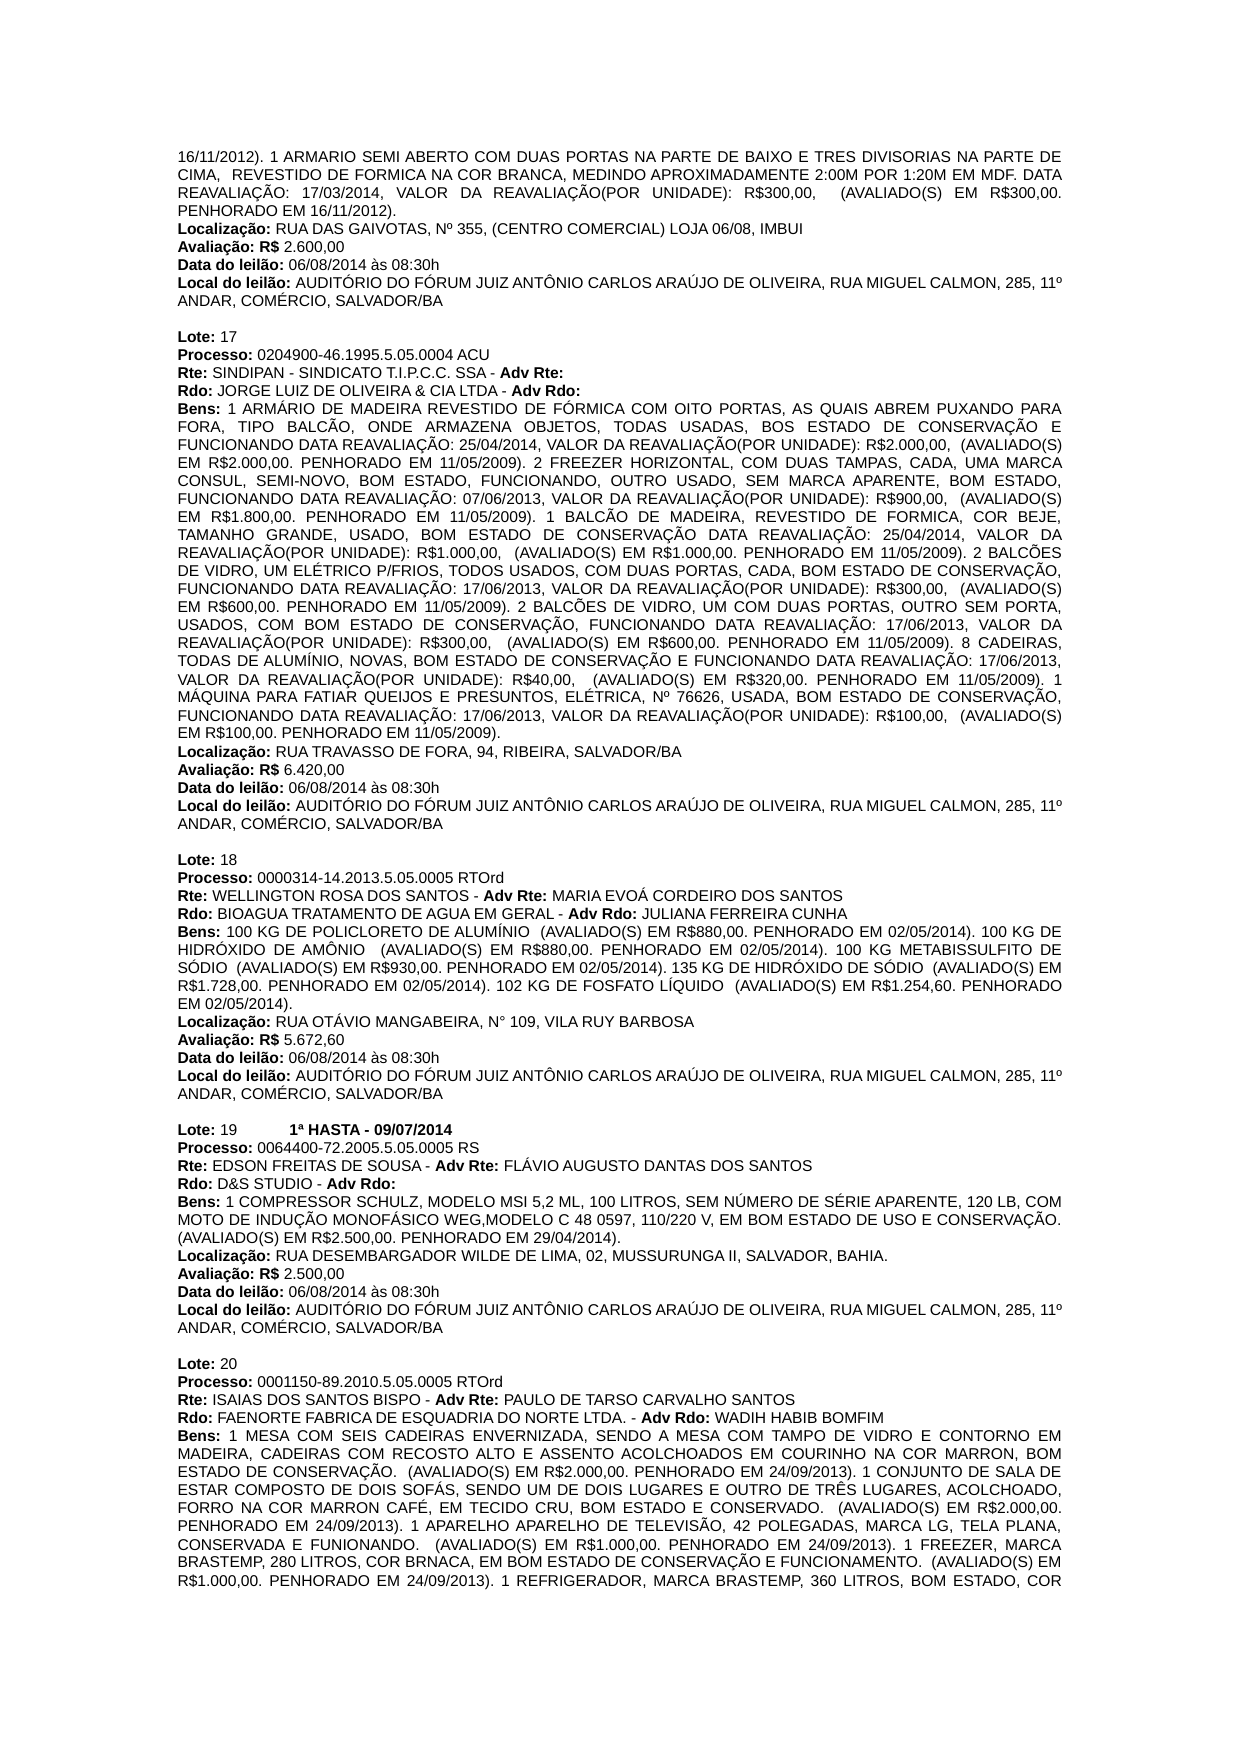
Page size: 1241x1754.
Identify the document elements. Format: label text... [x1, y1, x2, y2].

text Lote: 18 [177, 850, 1063, 868]
text Processo: 0001150-89.2010.5.05.0005 RTOrd [177, 1373, 1063, 1391]
text Bens: 1 ARMÁRIO DE MADEIRA REVESTIDO DE FÓRMICA COM OITO PORTAS, AS QUAIS ABREM PUXANDO PARA FORA, TIPO BALCÃO, ONDE ARMAZENA OBJETOS, TODAS USADAS, BOS ESTADO DE CONSERVAÇÃO E FUNCIONANDO DATA REAVALIAÇÃO: 25/04/2014, VALOR DA REAVALIAÇÃO(POR UNIDADE): R$2.000,00, (AVALIADO(S) EM R$2.000,00. PENHORADO EM 11/05/2009). 2 FREEZER HORIZONTAL, COM DUAS TAMPAS, CADA, UMA MARCA CONSUL, SEMI-NOVO, BOM ESTADO, FUNCIONANDO, OUTRO USADO, SEM MARCA APARENTE, BOM ESTADO, FUNCIONANDO DATA REAVALIAÇÃO: 07/06/2013, VALOR DA REAVALIAÇÃO(POR UNIDADE): R$900,00, (AVALIADO(S) EM R$1.800,00. PENHORADO EM 11/05/2009). 1 BALCÃO DE MADEIRA, REVESTIDO DE FORMICA, COR BEJE, TAMANHO GRANDE, USADO, BOM ESTADO DE CONSERVAÇÃO DATA REAVALIAÇÃO: 25/04/2014, VALOR DA REAVALIAÇÃO(POR UNIDADE): R$1.000,00, (AVALIADO(S) EM R$1.000,00. PENHORADO EM 11/05/2009). 2 BALCÕES DE VIDRO, UM ELÉTRICO P/FRIOS, TODOS USADOS, COM DUAS PORTAS, CADA, BOM ESTADO DE CONSERVAÇÃO, FUNCIONANDO DATA REAVALIAÇÃO: 17/06/2013, VALOR DA REAVALIAÇÃO(POR UNIDADE): R$300,00, (AVALIADO(S) EM R$600,00. PENHORADO EM 11/05/2009). 2 BALCÕES DE VIDRO, UM COM DUAS PORTAS, OUTRO SEM PORTA, USADOS, COM BOM ESTADO DE CONSERVAÇÃO, FUNCIONANDO DATA REAVALIAÇÃO: 17/06/2013, VALOR DA REAVALIAÇÃO(POR UNIDADE): R$300,00, (AVALIADO(S) EM R$600,00. PENHORADO EM 11/05/2009). 8 CADEIRAS, TODAS DE ALUMÍNIO, NOVAS, BOM ESTADO DE CONSERVAÇÃO E FUNCIONANDO DATA REAVALIAÇÃO: 17/06/2013, VALOR DA REAVALIAÇÃO(POR UNIDADE): R$40,00, (AVALIADO(S) EM R$320,00. PENHORADO EM 11/05/2009). 1 MÁQUINA PARA FATIAR QUEIJOS E PRESUNTOS, ELÉTRICA, Nº 76626, USADA, BOM ESTADO DE CONSERVAÇÃO, FUNCIONANDO DATA REAVALIAÇÃO: 17/06/2013, VALOR DA REAVALIAÇÃO(POR UNIDADE): R$100,00, (AVALIADO(S) EM R$100,00. PENHORADO EM 11/05/2009). [177, 400, 1063, 742]
text Data do leilão: 06/08/2014 às 08:30h [177, 256, 1063, 274]
text Avaliação: R$ 2.600,00 [177, 238, 1063, 256]
text Localização: RUA DESEMBARGADOR WILDE DE LIMA, 02, MUSSURUNGA II, SALVADOR, BAHIA. [177, 1247, 1063, 1265]
text Localização: RUA DAS GAIVOTAS, Nº 355, (CENTRO COMERCIAL) LOJA 06/08, IMBUI [177, 220, 1063, 238]
text Processo: 0204900-46.1995.5.05.0004 ACU [177, 346, 1063, 364]
text Avaliação: R$ 2.500,00 [177, 1265, 1063, 1283]
text Local do leilão: AUDITÓRIO DO FÓRUM JUIZ ANTÔNIO CARLOS ARAÚJO DE OLIVEIRA, RUA MIGUEL CALMON, 285, 11º ANDAR, COMÉRCIO, SALVADOR/BA [177, 1067, 1063, 1103]
text Processo: 0064400-72.2005.5.05.0005 RS [177, 1139, 1063, 1157]
text Local do leilão: AUDITÓRIO DO FÓRUM JUIZ ANTÔNIO CARLOS ARAÚJO DE OLIVEIRA, RUA MIGUEL CALMON, 285, 11º ANDAR, COMÉRCIO, SALVADOR/BA [177, 1301, 1063, 1337]
text Bens: 100 KG DE POLICLORETO DE ALUMÍNIO (AVALIADO(S) EM R$880,00. PENHORADO EM 02/05/2014). 100 KG DE HIDRÓXIDO DE AMÔNIO (AVALIADO(S) EM R$880,00. PENHORADO EM 02/05/2014). 100 KG METABISSULFITO DE SÓDIO (AVALIADO(S) EM R$930,00. PENHORADO EM 02/05/2014). 135 KG DE HIDRÓXIDO DE SÓDIO (AVALIADO(S) EM R$1.728,00. PENHORADO EM 02/05/2014). 102 KG DE FOSFATO LÍQUIDO (AVALIADO(S) EM R$1.254,60. PENHORADO EM 02/05/2014). [177, 922, 1063, 1013]
text Lote: 17 [177, 328, 1063, 346]
text Rdo: BIOAGUA TRATAMENTO DE AGUA EM GERAL - Adv Rdo: JULIANA FERREIRA CUNHA [177, 904, 1063, 922]
text Rdo: FAENORTE FABRICA DE ESQUADRIA DO NORTE LTDA. - Adv Rdo: WADIH HABIB BOMFIM [177, 1409, 1063, 1427]
text Lote: 20 [177, 1355, 1063, 1373]
text Avaliação: R$ 6.420,00 [177, 760, 1063, 778]
text Rte: EDSON FREITAS DE SOUSA - Adv Rte: FLÁVIO AUGUSTO DANTAS DOS SANTOS [177, 1157, 1063, 1175]
text Avaliação: R$ 5.672,60 [177, 1031, 1063, 1049]
text Rte: SINDIPAN - SINDICATO T.I.P.C.C. SSA - Adv Rte: [177, 364, 1063, 382]
text Local do leilão: AUDITÓRIO DO FÓRUM JUIZ ANTÔNIO CARLOS ARAÚJO DE OLIVEIRA, RUA MIGUEL CALMON, 285, 11º ANDAR, COMÉRCIO, SALVADOR/BA [177, 796, 1063, 832]
text Data do leilão: 06/08/2014 às 08:30h [177, 1283, 1063, 1301]
text Rte: WELLINGTON ROSA DOS SANTOS - Adv Rte: MARIA EVOÁ CORDEIRO DOS SANTOS [177, 886, 1063, 904]
text Localização: RUA TRAVASSO DE FORA, 94, RIBEIRA, SALVADOR/BA [177, 742, 1063, 760]
text Rdo: D&S STUDIO - Adv Rdo: [177, 1175, 1063, 1193]
text Rdo: JORGE LUIZ DE OLIVEIRA & CIA LTDA - Adv Rdo: [177, 382, 1063, 400]
text Processo: 0000314-14.2013.5.05.0005 RTOrd [177, 868, 1063, 886]
text 16/11/2012). 1 ARMARIO SEMI ABERTO COM DUAS PORTAS NA PARTE DE BAIXO E TRES DIVISORIAS NA PARTE DE CIMA, REVESTIDO DE FORMICA NA COR BRANCA, MEDINDO APROXIMADAMENTE 2:00M POR 1:20M EM MDF. DATA REAVALIAÇÃO: 17/03/2014, VALOR DA REAVALIAÇÃO(POR UNIDADE): R$300,00, (AVALIADO(S) EM R$300,00. PENHORADO EM 16/11/2012). [177, 148, 1063, 220]
text Localização: RUA OTÁVIO MANGABEIRA, N° 109, VILA RUY BARBOSA [177, 1013, 1063, 1031]
text Bens: 1 COMPRESSOR SCHULZ, MODELO MSI 5,2 ML, 100 LITROS, SEM NÚMERO DE SÉRIE APARENTE, 120 LB, COM MOTO DE INDUÇÃO MONOFÁSICO WEG,MODELO C 48 0597, 110/220 V, EM BOM ESTADO DE USO E CONSERVAÇÃO. (AVALIADO(S) EM R$2.500,00. PENHORADO EM 29/04/2014). [177, 1193, 1063, 1247]
text Data do leilão: 06/08/2014 às 08:30h [177, 778, 1063, 796]
text Rte: ISAIAS DOS SANTOS BISPO - Adv Rte: PAULO DE TARSO CARVALHO SANTOS [177, 1391, 1063, 1409]
text Local do leilão: AUDITÓRIO DO FÓRUM JUIZ ANTÔNIO CARLOS ARAÚJO DE OLIVEIRA, RUA MIGUEL CALMON, 285, 11º ANDAR, COMÉRCIO, SALVADOR/BA [177, 274, 1063, 310]
text Data do leilão: 06/08/2014 às 08:30h [177, 1049, 1063, 1067]
text Lote: 19 1ª HASTA - 09/07/2014 [177, 1121, 1063, 1139]
text Bens: 1 MESA COM SEIS CADEIRAS ENVERNIZADA, SENDO A MESA COM TAMPO DE VIDRO E CONTORNO EM MADEIRA, CADEIRAS COM RECOSTO ALTO E ASSENTO ACOLCHOADOS EM COURINHO NA COR MARRON, BOM ESTADO DE CONSERVAÇÃO. (AVALIADO(S) EM R$2.000,00. PENHORADO EM 24/09/2013). 1 CONJUNTO DE SALA DE ESTAR COMPOSTO DE DOIS SOFÁS, SENDO UM DE DOIS LUGARES E OUTRO DE TRÊS LUGARES, ACOLCHOADO, FORRO NA COR MARRON CAFÉ, EM TECIDO CRU, BOM ESTADO E CONSERVADO. (AVALIADO(S) EM R$2.000,00. PENHORADO EM 24/09/2013). 1 APARELHO APARELHO DE TELEVISÃO, 42 POLEGADAS, MARCA LG, TELA PLANA, CONSERVADA E FUNIONANDO. (AVALIADO(S) EM R$1.000,00. PENHORADO EM 24/09/2013). 1 FREEZER, MARCA BRASTEMP, 280 LITROS, COR BRNACA, EM BOM ESTADO DE CONSERVAÇÃO E FUNCIONAMENTO. (AVALIADO(S) EM R$1.000,00. PENHORADO EM 24/09/2013). 1 REFRIGERADOR, MARCA BRASTEMP, 360 LITROS, BOM ESTADO, COR [177, 1427, 1063, 1589]
